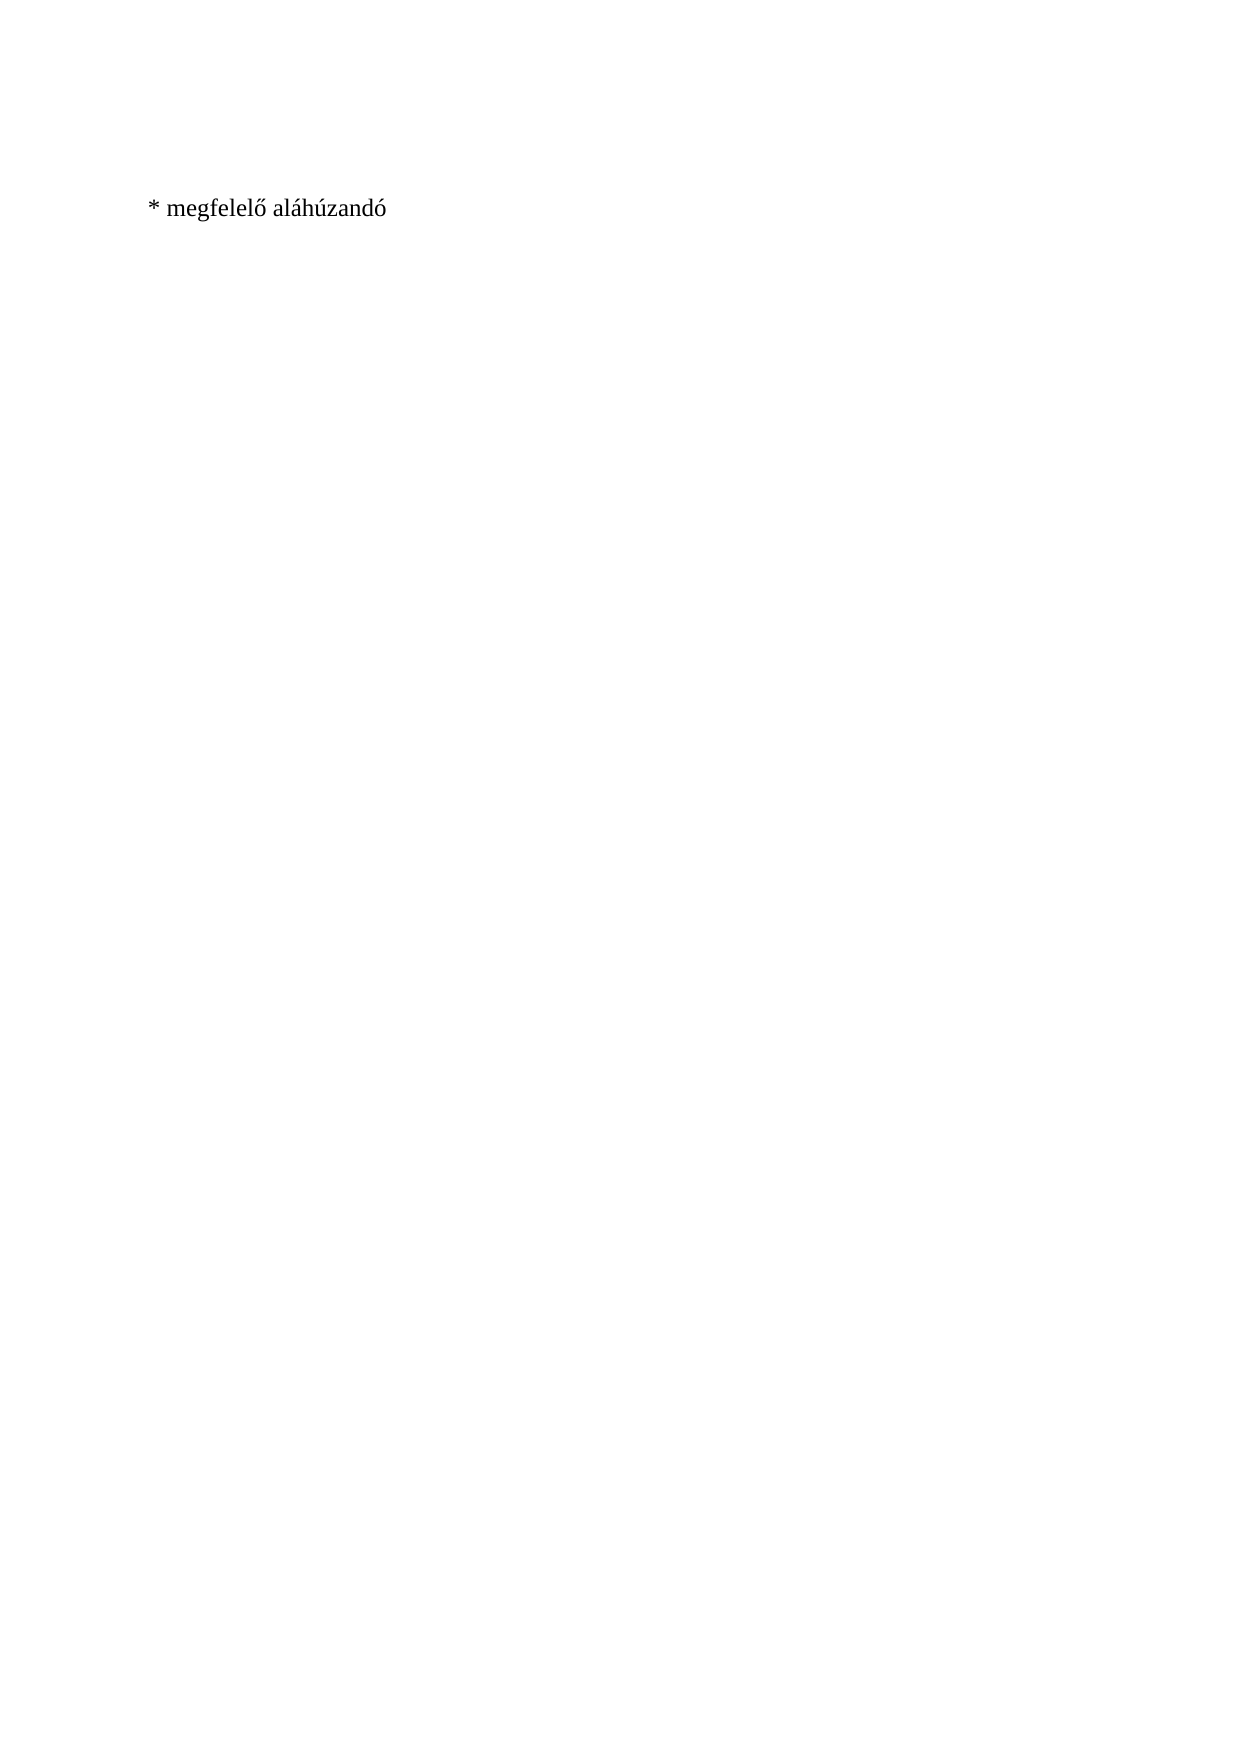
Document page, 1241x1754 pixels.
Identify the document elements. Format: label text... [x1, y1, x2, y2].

text * megfelelő aláhúzandó [148, 193, 1093, 222]
